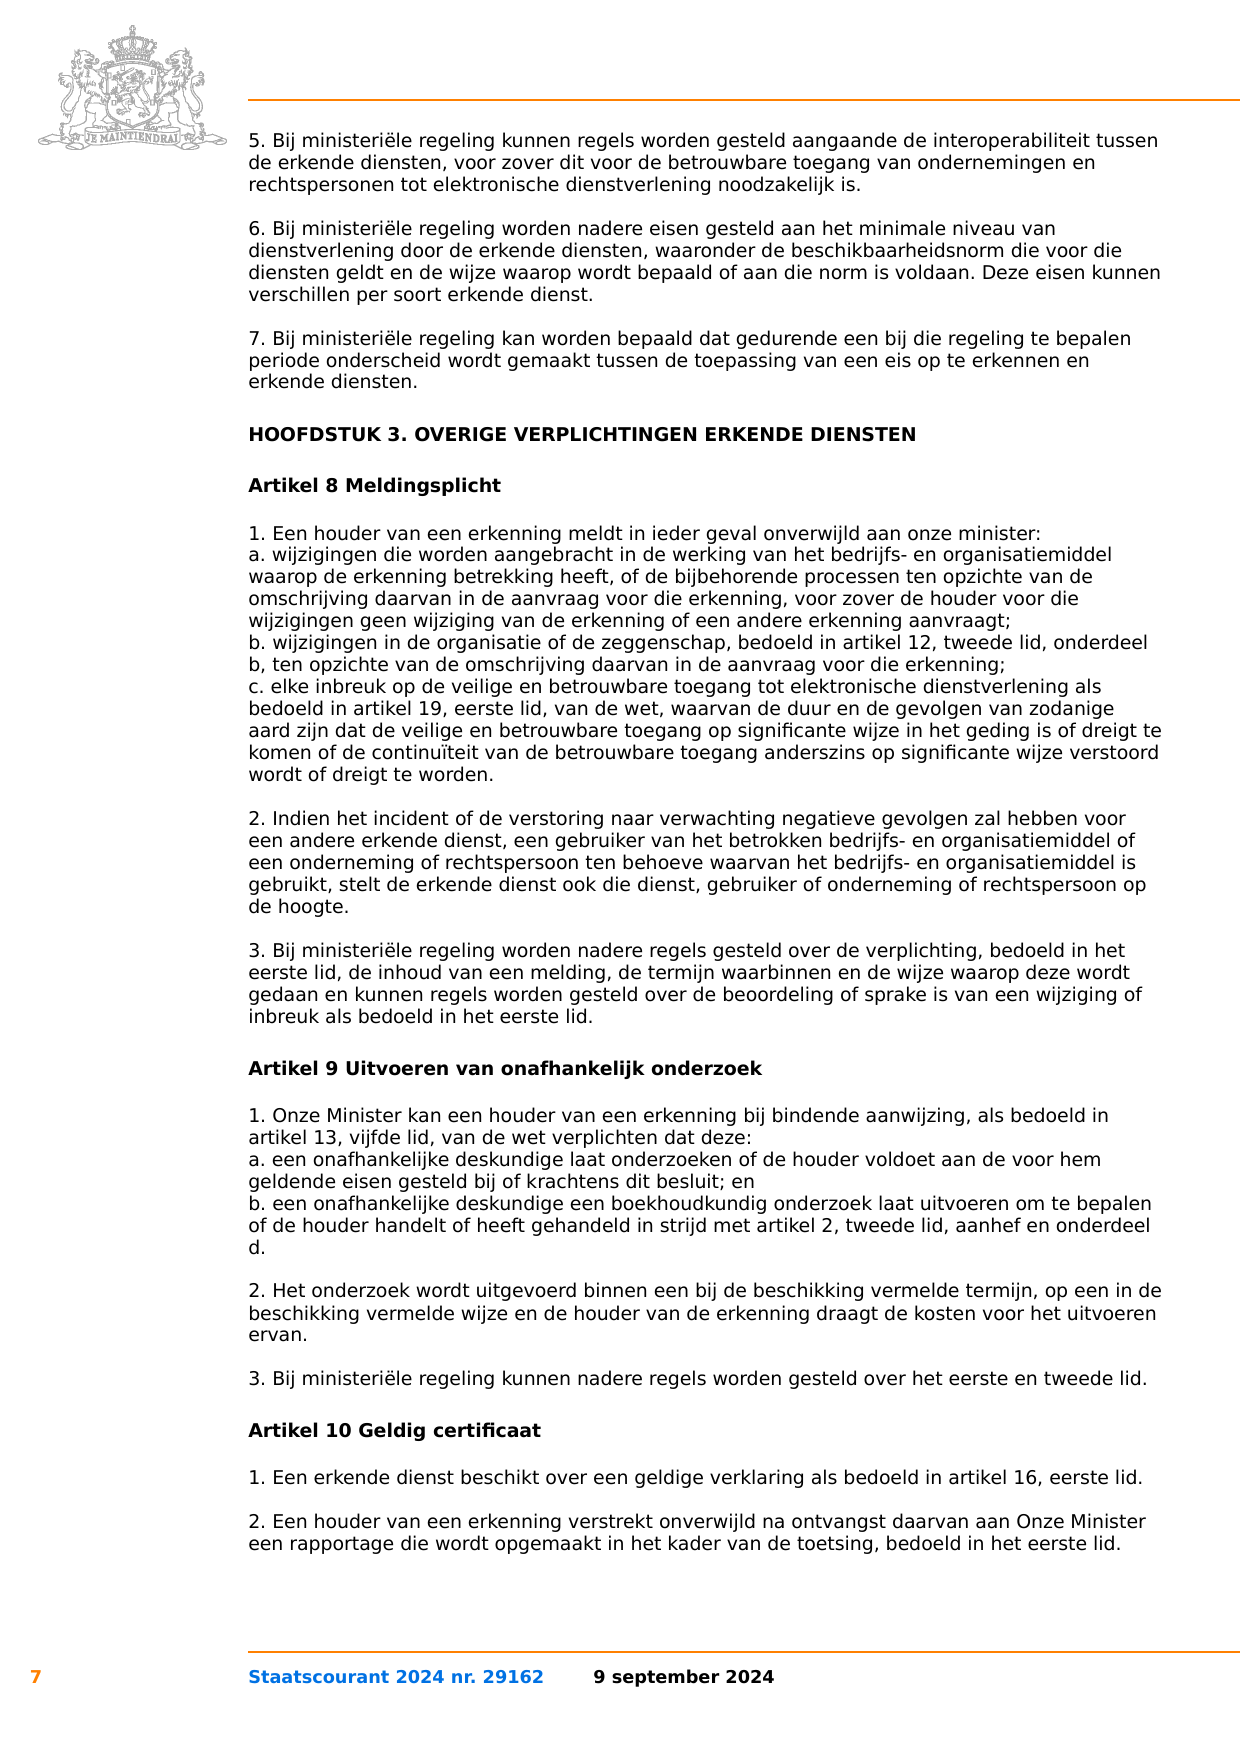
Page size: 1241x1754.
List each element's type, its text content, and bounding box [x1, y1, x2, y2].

text 2. Indien het incident of de verstoring naar verwachting negatieve gevolgen zal hebben voor een andere erkende dienst, een gebruiker van het betrokken bedrijfs- en organisatiemiddel of een onderneming of rechtspersoon ten behoeve waarvan het bedrijfs- en organisatiemiddel is gebruikt, stelt de erkende dienst ook die dienst, gebruiker of onderneming of rechtspersoon op de hoogte. [248, 808, 1163, 918]
picture [38, 25, 227, 150]
text a. wijzigingen die worden aangebracht in de werking van het bedrijfs- en organisatiemiddel waarop de erkenning betrekking heeft, of de bijbehorende processen ten opzichte van de omschrijving daarvan in de aanvraag voor die erkenning, voor zover de houder voor die wijzigingen geen wijziging van de erkenning of een andere erkenning aanvraagt; [248, 544, 1163, 632]
text c. elke inbreuk op de veilige en betrouwbare toegang tot elektronische dienstverlening als bedoeld in artikel 19, eerste lid, van de wet, waarvan de duur en de gevolgen van zodanige aard zijn dat de veilige en betrouwbare toegang op significante wijze in het geding is of dreigt te komen of de continuïteit van de betrouwbare toegang anderszins op significante wijze verstoord wordt of dreigt te worden. [248, 676, 1163, 786]
text b. een onafhankelijke deskundige een boekhoudkundig onderzoek laat uitvoeren om te bepalen of de houder handelt of heeft gehandeld in strijd met artikel 2, tweede lid, aanhef en onderdeel d. [248, 1193, 1163, 1258]
text 7. Bij ministeriële regeling kan worden bepaald dat gedurende een bij die regeling te bepalen periode onderscheid wordt gemaakt tussen de toepassing van een eis op te erkennen en erkende diensten. [248, 327, 1163, 393]
text 1. Onze Minister kan een houder van een erkenning bij bindende aanwijzing, als bedoeld in artikel 13, vijfde lid, van de wet verplichten dat deze: [248, 1105, 1163, 1149]
text 1. Een erkende dienst beschikt over een geldige verklaring als bedoeld in artikel 16, eerste lid. [248, 1467, 1163, 1489]
text 5. Bij ministeriële regeling kunnen regels worden gesteld aangaande de interoperabiliteit tussen de erkende diensten, voor zover dit voor de betrouwbare toegang van ondernemingen en rechtspersonen tot elektronische dienstverlening noodzakelijk is. [248, 130, 1163, 196]
text 2. Een houder van een erkenning verstrekt onverwijld na ontvangst daarvan aan Onze Minister een rapportage die wordt opgemaakt in het kader van de toetsing, bedoeld in het eerste lid. [248, 1511, 1163, 1555]
text a. een onafhankelijke deskundige laat onderzoeken of de houder voldoet aan de voor hem geldende eisen gesteld bij of krachtens dit besluit; en [248, 1149, 1163, 1193]
subtitle HOOFDSTUK 3. OVERIGE VERPLICHTINGEN ERKENDE DIENSTEN [248, 423, 1163, 445]
subtitle Artikel 8 Meldingsplicht [248, 475, 1163, 497]
subtitle Artikel 10 Geldig certificaat [248, 1420, 1163, 1442]
text 3. Bij ministeriële regeling worden nadere regels gesteld over de verplichting, bedoeld in het eerste lid, de inhoud van een melding, de termijn waarbinnen en de wijze waarop deze wordt gedaan en kunnen regels worden gesteld over de beoordeling of sprake is van een wijziging of inbreuk als bedoeld in het eerste lid. [248, 940, 1163, 1028]
text 3. Bij ministeriële regeling kunnen nadere regels worden gesteld over het eerste en tweede lid. [248, 1368, 1163, 1390]
text b. wijzigingen in de organisatie of de zeggenschap, bedoeld in artikel 12, tweede lid, onderdeel b, ten opzichte van de omschrijving daarvan in de aanvraag voor die erkenning; [248, 632, 1163, 676]
text 1. Een houder van een erkenning meldt in ieder geval onverwijld aan onze minister: [248, 522, 1163, 544]
text 2. Het onderzoek wordt uitgevoerd binnen een bij de beschikking vermelde termijn, op een in de beschikking vermelde wijze en de houder van de erkenning draagt de kosten voor het uitvoeren ervan. [248, 1280, 1163, 1346]
subtitle Artikel 9 Uitvoeren van onafhankelijk onderzoek [248, 1058, 1163, 1080]
text 6. Bij ministeriële regeling worden nadere eisen gesteld aan het minimale niveau van dienstverlening door de erkende diensten, waaronder de beschikbaarheidsnorm die voor die diensten geldt en de wijze waarop wordt bepaald of aan die norm is voldaan. Deze eisen kunnen verschillen per soort erkende dienst. [248, 218, 1163, 306]
